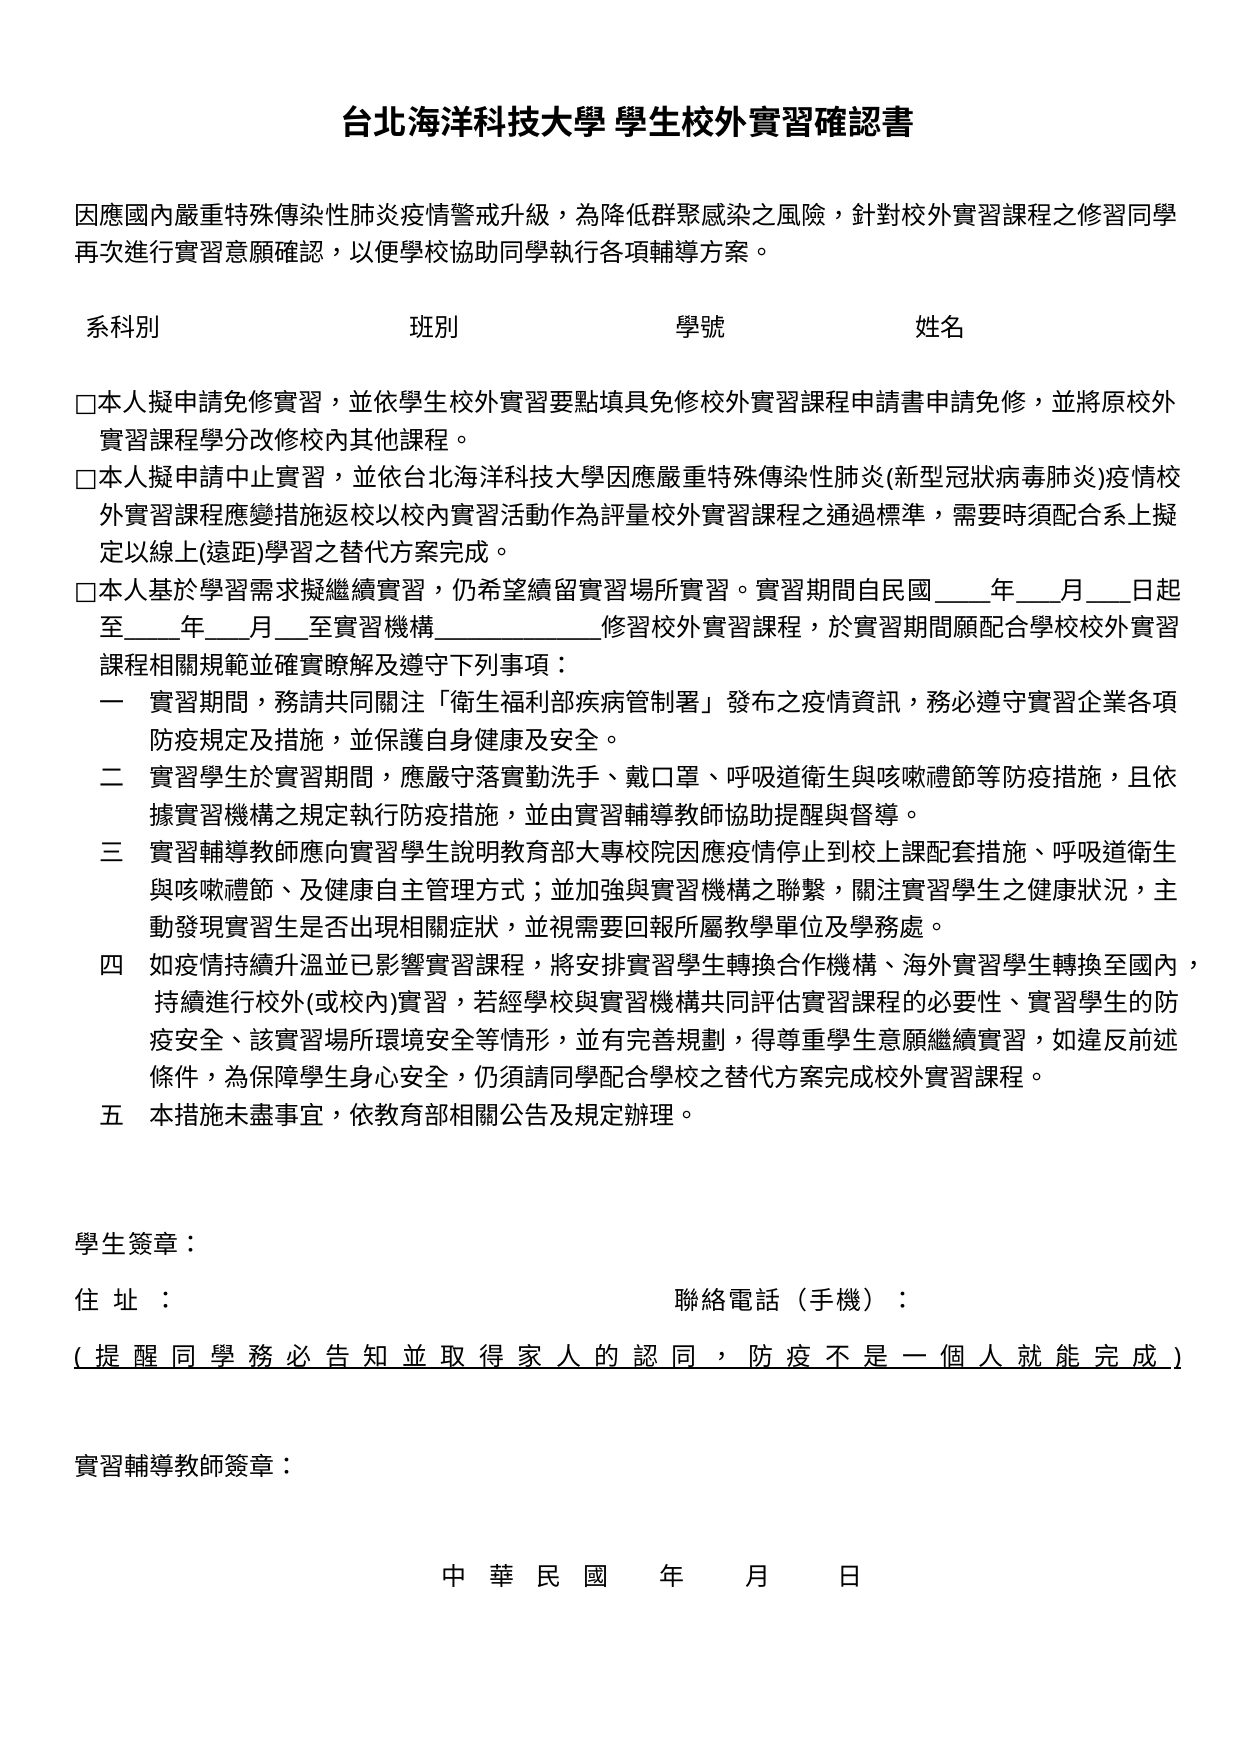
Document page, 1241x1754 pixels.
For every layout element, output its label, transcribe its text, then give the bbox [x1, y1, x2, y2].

table_header [489, 307, 664, 344]
list 實習期間，務請共同關注「衛生福利部疾病管制署」發布之疫情資訊，務必遵守實習企業各項防疫規定及措施，並保護自身健康及安全。 [99, 682, 1181, 757]
text 學生簽章： [74, 1224, 1181, 1262]
text 因應國內嚴重特殊傳染性肺炎疫情警戒升級，為降低群聚感染之風險，針對校外實習課程之修習同學再次進行實習意願確認，以便學校協助同學執行各項輔導方案。 [74, 194, 1181, 269]
text 實習輔導教師簽章： [74, 1445, 1181, 1483]
text 住址： 聯絡電話（手機）： [74, 1280, 1181, 1317]
text (提醒同學務必告知並取得家人的認同，防疫不是一個人就能完成) [74, 1335, 1181, 1373]
table_header [177, 307, 398, 344]
table_header 姓名 [904, 307, 989, 344]
table_header [989, 307, 1180, 344]
list 本措施未盡事宜，依教育部相關公告及規定辦理。 [99, 1094, 1181, 1132]
text □本人擬申請中止實習，並依台北海洋科技大學因應嚴重特殊傳染性肺炎(新型冠狀病毒肺炎)疫情校外實習課程應變措施返校以校內實習活動作為評量校外實習課程之通過標準，需要時須配合系上擬定以線上(遠距)學習之替代方案完成。 [74, 457, 1181, 569]
text □本人基於學習需求擬繼續實習，仍希望續留實習場所實習。實習期間自民國_____年____月____日起至_____年____月___至實習機構_______________修習校外實習課程，於實習期間願配合學校校外實習課程相關規範並確實瞭解及遵守下列事項： [74, 569, 1181, 682]
text □本人擬申請免修實習，並依學生校外實習要點填具免修校外實習課程申請書申請免修，並將原校外實習課程學分改修校內其他課程。 [74, 382, 1181, 457]
text 台北海洋科技大學 學生校外實習確認書 [74, 82, 1181, 157]
table_header 班別 [398, 307, 488, 344]
list 如疫情持續升溫並已影響實習課程，將安排實習學生轉換合作機構、海外實習學生轉換至國內， 持續進行校外(或校內)實習，若經學校與實習機構共同評估實習課程的必要性、實習學生的防疫安全、該實習場所環境安全等情形，並有完善規劃，得尊重學生意願繼續實習，如違反前述條件，為保障學生身心安全，仍須請同學配合學校之替代方案完成校外實習課程。 [99, 944, 1181, 1094]
text 中 華 民 國 年 月 日 [124, 1556, 1181, 1593]
table_header 系科別 [74, 307, 177, 344]
list 實習學生於實習期間，應嚴守落實勤洗手、戴口罩、呼吸道衛生與咳嗽禮節等防疫措施，且依據實習機構之規定執行防疫措施，並由實習輔導教師協助提醒與督導。 [99, 757, 1181, 832]
table_header [765, 307, 903, 344]
table_header 學號 [664, 307, 765, 344]
list 實習輔導教師應向實習學生說明教育部大專校院因應疫情停止到校上課配套措施、呼吸道衛生與咳嗽禮節、及健康自主管理方式；並加強與實習機構之聯繫，關注實習學生之健康狀況，主動發現實習生是否出現相關症狀，並視需要回報所屬教學單位及學務處。 [99, 832, 1181, 944]
